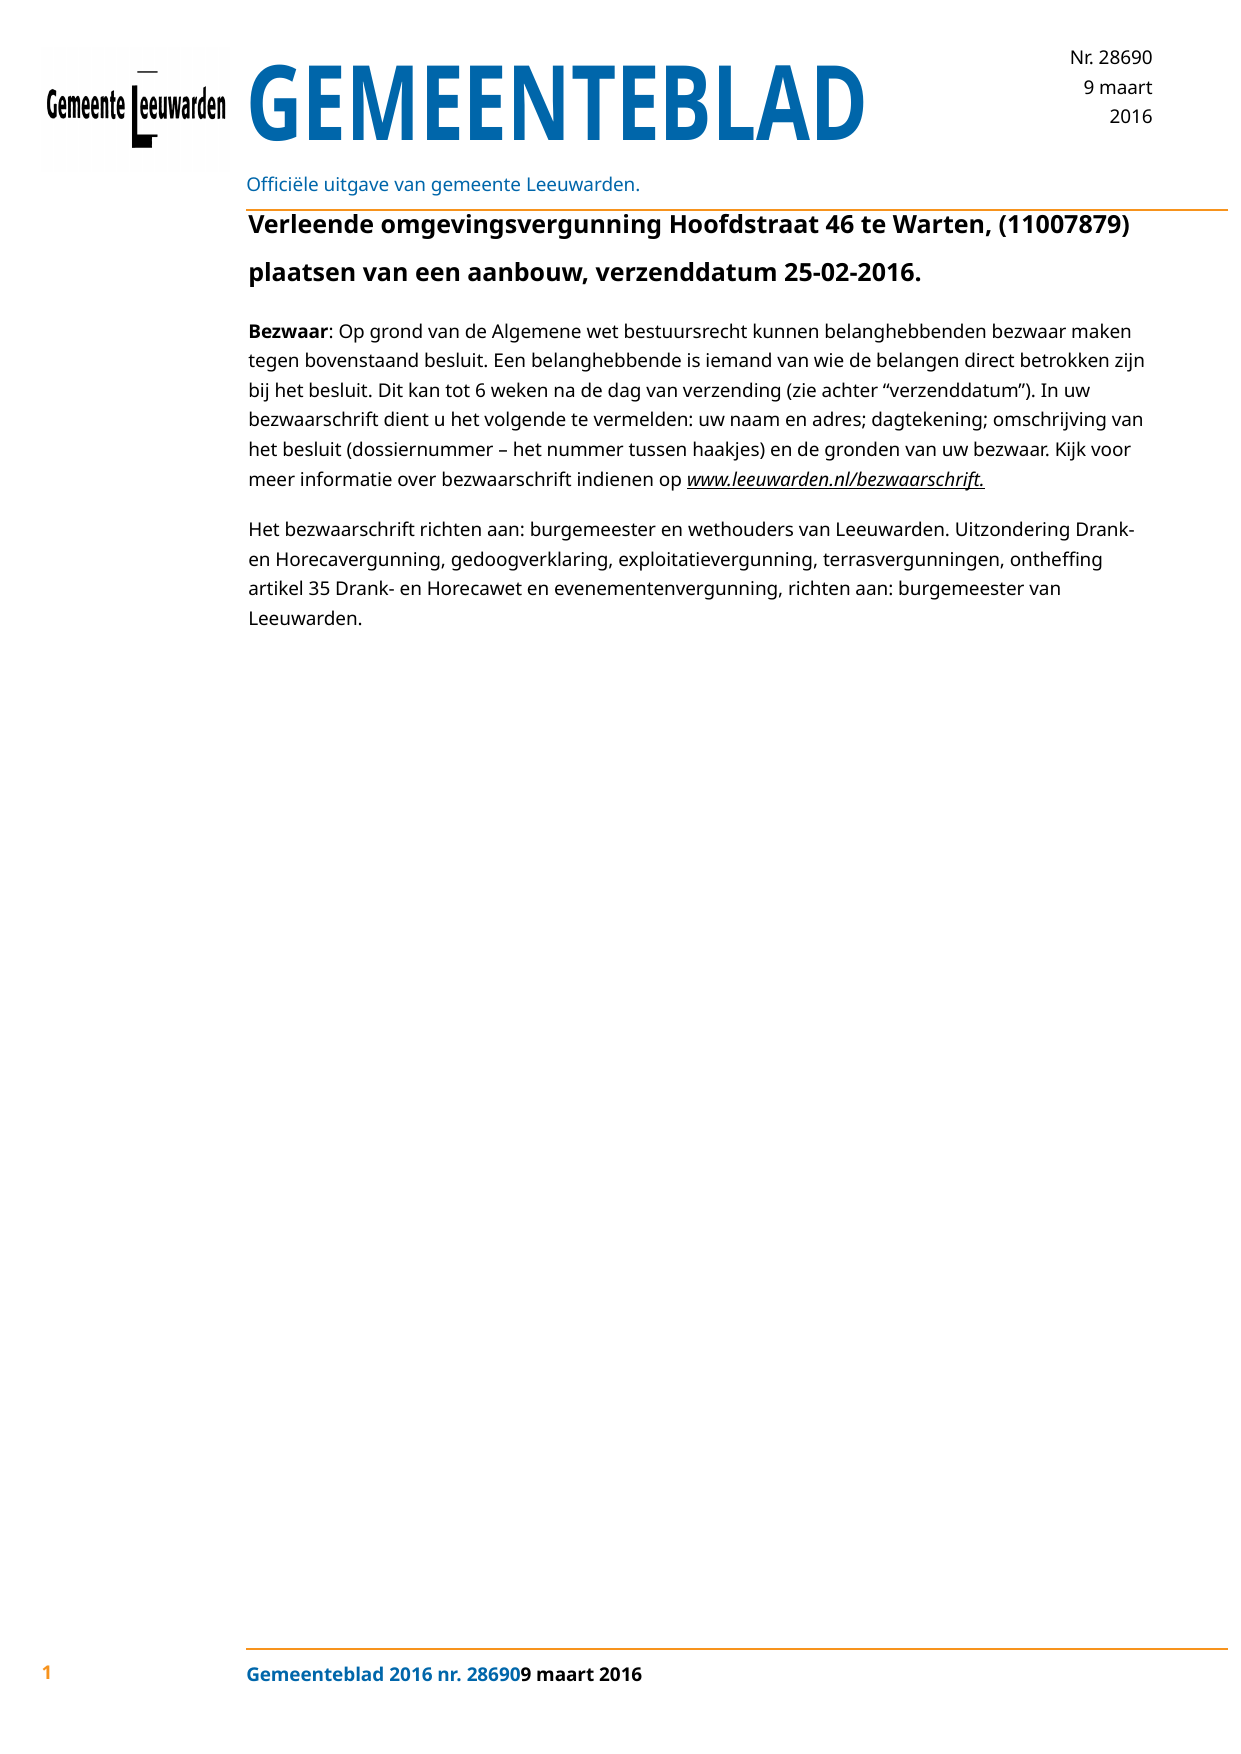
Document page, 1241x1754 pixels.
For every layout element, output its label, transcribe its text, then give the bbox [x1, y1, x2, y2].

text Het bezwaarschrift richten aan: burgemeester en wethouders van Leeuwarden. Uitzondering Drank- en Horecavergunning, gedoogverklaring, exploitatievergunning, terrasvergunningen, ontheffing artikel 35 Drank- en Horecawet en evenementenvergunning, richten aan: burgemeester van Leeuwarden. [248, 516, 1152, 631]
text Verleende omgevingsvergunning Hoofdstraat 46 te Warten, (11007879) plaatsen van een aanbouw, verzenddatum 25-02-2016. [248, 211, 1152, 288]
picture [41, 47, 231, 172]
text Bezwaar: Op grond van de Algemene wet bestuursrecht kunnen belanghebbenden bezwaar maken tegen bovenstaand besluit. Een belanghebbende is iemand van wie de belangen direct betrokken zijn bij het besluit. Dit kan tot 6 weken na de dag van verzending (zie achter “verzenddatum”). In uw bezwaarschrift dient u het volgende te vermelden: uw naam en adres; dagtekening; omschrijving van het besluit (dossiernummer – het nummer tussen haakjes) en de gronden van uw bezwaar. Kijk voor meer informatie over bezwaarschrift indienen op www.leeuwarden.nl/bezwaarschrift. [248, 318, 1152, 492]
